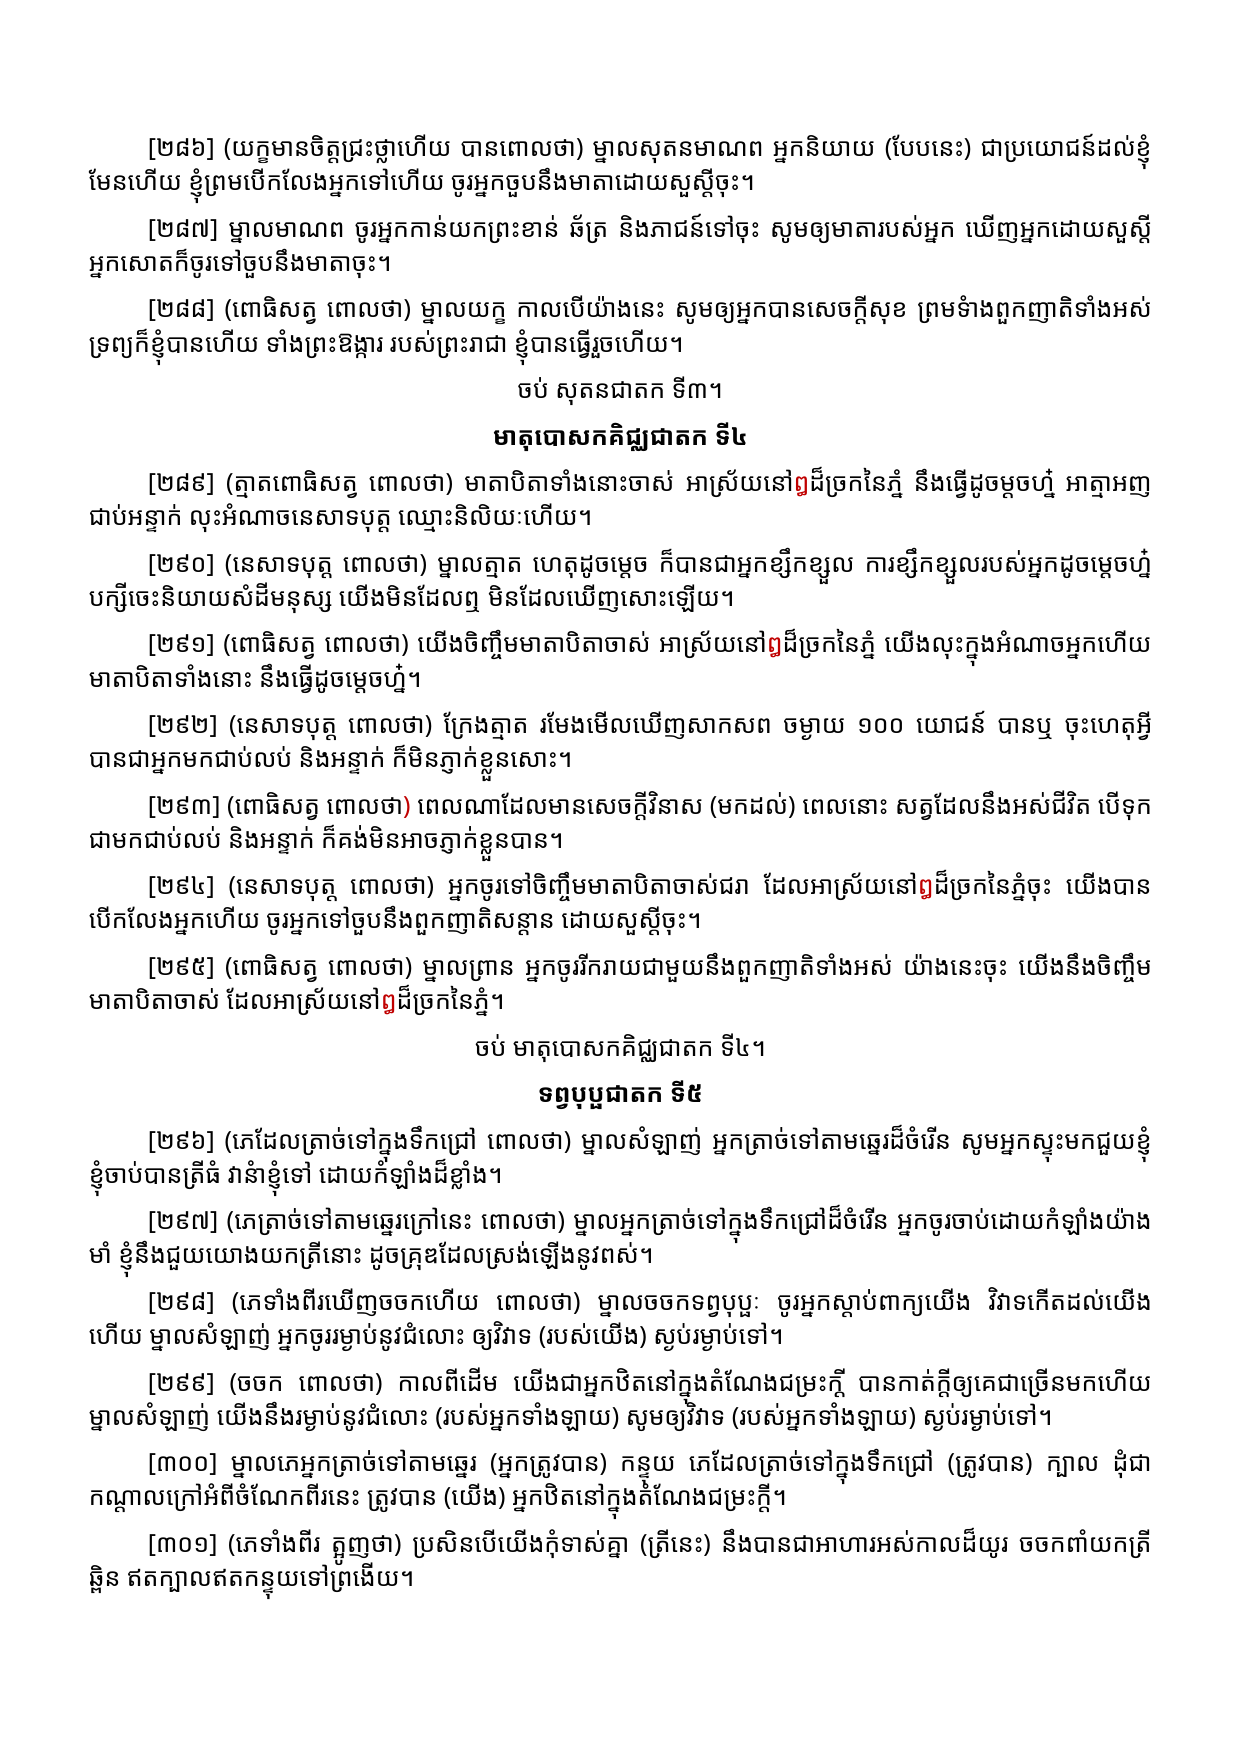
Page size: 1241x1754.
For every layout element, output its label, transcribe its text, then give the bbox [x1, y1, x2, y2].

text ចប់ មាតុបោសកគិជ្ឈជាតក ទី៤។ [88, 1029, 1152, 1063]
text [២៨៨] (ពោធិសត្វ ពោលថា) ម្នាលយក្ខ កាលបើយ៉ាងនេះ សូមឲ្យអ្នកបាន​សេចក្តីសុខ ព្រម​ទំាងពួក​ញាតិទាំង​អស់ ទ្រព្យក៏ខ្ញុំបាន​ហើយ ទាំងព្រះឱង្ការ របស់​ព្រះរាជា ខ្ញុំបាន​ធ្វើរួច​ហើយ។ [88, 291, 1152, 359]
text [២៩១] (ពោធិសត្វ ពោលថា) យើងចិញ្ចឹមមាតាបិតាចាស់ អាស្រ័យ​នៅ​ឰដ៏​ច្រកនៃភ្នំ យើងលុះ​ក្នុងអំណាច​អ្នក​ហើយ មាតាបិតា​ទាំងនោះ នឹងធ្វើ​ដូចម្តេចហ្ន៎។ [88, 626, 1152, 694]
text [២៨៦] (យក្ខមានចិត្តជ្រះថ្លាហើយ បានពោលថា) ម្នាល​សុតនមាណព អ្នកនិយាយ (បែប​នេះ) ជាប្រយោជន៍​ដល់ខ្ញុំមែន​ហើយ ខ្ញុំព្រមបើក​លែងអ្នកទៅ​ហើយ ចូរអ្នក​ចួប​នឹងមាតា​ដោយ​សួស្តីចុះ។ [88, 130, 1152, 198]
text [២៩៥] (ពោធិសត្វ ពោលថា) ម្នាលព្រាន អ្នកចូររីករាយជាមួយនឹង​ពួកញាតិ​ទាំងអស់ យ៉ាង​នេះចុះ យើងនឹង​ចិញ្ចឹមមាតា​បិតាចាស់ ដែលអាស្រ័យ​នៅឰដ៏​ច្រក​នៃភ្នំ។ [88, 949, 1152, 1017]
text ទព្វបុប្ផជាតក ទី៥ [88, 1076, 1152, 1110]
text [២៩៨] (ភេទាំងពីរឃើញចចកហើយ ពោលថា) ម្នាលចចក​ទព្វបុប្ផៈ ចូរ​អ្នកស្តាប់​ពាក្យ​យើង វិវាទកើតដល់​យើង​ហើយ ម្នាលសំឡាញ់ អ្នកចូរ​រម្ងាប់នូវ​ជំលោះ ឲ្យវិវាទ (របស់យើង) ស្ងប់​រម្ងាប់​ទៅ។ [88, 1284, 1152, 1352]
text [៣០១] (ភេទាំងពីរ ត្អូញថា) ប្រសិនបើ​យើងកុំទាស់គ្នា (ត្រីនេះ) នឹងបាន​ជា​អាហារ​អស់កាល​ដ៏យូរ ចចកពាំ​យកត្រីឆ្ពិន ឥតក្បាល​ឥតកន្ទុយ​ទៅព្រងើយ។ [88, 1526, 1152, 1594]
text [២៨៧] ម្នាលមាណព ចូរអ្នកកាន់យកព្រះខាន់ ឆ័ត្រ និង​ភាជន៍ទៅចុះ សូម​ឲ្យមាតា​របស់​អ្នក ឃើញអ្នក​ដោយសួស្តី អ្នកសោត​ក៏ចូរទៅចួប​នឹងមាតាចុះ។ [88, 211, 1152, 279]
text [២៨៩] (ត្មាតពោធិសត្វ ពោលថា) មាតាបិតាទាំងនោះចាស់ អាស្រ័យនៅឰដ៏ច្រក​នៃភ្នំ នឹងធ្វើ​ដូចម្តចហ្ន៎ អាត្មាអញ​ជាប់អន្ទាក់ លុះអំណាច​នេសាទបុត្ត ឈ្មោះ​និលិយៈ​ហើយ។ [88, 465, 1152, 533]
text [២៩៧] (ភេត្រាច់ទៅតាមឆ្នេរក្រៅនេះ ពោលថា) ម្នាលអ្នកត្រាច់​ទៅក្នុងទឹក​ជ្រៅ​ដ៏ចំរើន អ្នកចូរចាប់​ដោយកំឡាំង​យ៉ាងមាំ ខ្ញុំនឹងជួយយោង​យកត្រីនោះ ដូច​គ្រុឌដែល​ស្រង់ឡើង​នូវពស់។ [88, 1203, 1152, 1271]
text [២៩៣] (ពោធិសត្វ ពោលថា) ពេលណាដែលមានសេចក្តី​វិនាស (មកដល់) ពេលនោះ សត្វ​ដែលនឹង​អស់ជីវិត បើទុក​ជាមក​ជាប់លប់ និងអន្ទាក់ ក៏គង់​មិនអាច​ភ្ញាក់ខ្លួនបាន។ [88, 787, 1152, 856]
text មាតុបោសកគិជ្ឈជាតក ទី៤ [88, 418, 1152, 452]
text [២៩០] (នេសាទបុត្ត ពោលថា) ម្នាលត្មាត ហេតុដូចម្តេច ក៏បាន​ជាអ្នក​ខ្សឹកខ្សួល ការខ្សឹកខ្សួល​របស់អ្នក​ដូចម្តេចហ្ន៎ បក្សីចេះ​និយាយ​សំដីមនុស្ស យើងមិន​ដែលឮ មិនដែល​ឃើញសោះ​ឡើយ។ [88, 546, 1152, 614]
text [២៩៤] (នេសាទបុត្ត ពោលថា) អ្នកចូរទៅចិញ្ចឹមមាតាបិតា​ចាស់ជរា ដែល​អាស្រ័យ​នៅឰដ៏​ច្រកនៃភ្នំចុះ យើងបាន​បើកលែងអ្នក​ហើយ ចូរអ្នកទៅ​ចួបនឹងពួក​ញាតិសន្តាន ដោយ​សួស្តីចុះ។ [88, 868, 1152, 936]
text [២៩២] (នេសាទបុត្ត ពោលថា) ក្រែងត្មាត រមែង​មើលឃើញ​សាកសព ចម្ងាយ ១០០ យោជន៍ បាន​ឬ ចុះហេតុអ្វី បាន​ជាអ្នកមក​ជាប់លប់ និងអន្ទាក់ ក៏មិនភ្ញាក់​ខ្លួនសោះ។ [88, 707, 1152, 775]
text ចប់ សុតនជាតក ទី៣។ [88, 372, 1152, 406]
text [៣០០] ម្នាលភេអ្នកត្រាច់ទៅតាមឆ្នេរ (អ្នកត្រូវបាន) កន្ទុយ ភេដែល​ត្រាច់ទៅ​ក្នុង​ទឹកជ្រៅ (ត្រូវបាន) ក្បាល ដុំជាកណ្តាល​ក្រៅអំពី​ចំណែក​ពីរនេះ ត្រូវបាន (យើង) អ្នកឋិត​នៅក្នុង​តំណែង​ជម្រះក្តី។ [88, 1445, 1152, 1513]
text [២៩៦] (ភេដែលត្រាច់ទៅក្នុងទឹកជ្រៅ ពោលថា) ម្នាលសំឡាញ់ អ្នកត្រាច់​ទៅតាម​ឆ្នេរដ៏ចំរើន សូមអ្នកស្ទុះ​មកជួយខ្ញុំ ខ្ញុំចាប់បាន​ត្រីធំ វានំាខ្ញុំទៅ ដោយ​កំឡាំង​ដ៏ខ្លាំង។ [88, 1122, 1152, 1191]
text [២៩៩] (ចចក ពោលថា) កាលពីដើម យើងជាអ្នកឋិត​នៅក្នុង​តំណែង​ជម្រះក្តី បាន​កាត់ក្តី​ឲ្យគេជា​ច្រើនមក​ហើយ ម្នាលសំឡាញ់ យើងនឹងរម្ងាប់​នូវជំលោះ (របស់​អ្នក​ទាំងឡាយ) សូមឲ្យវិវាទ (របស់អ្នក​ទាំងឡាយ) ស្ងប់រម្ងាប់​ទៅ។ [88, 1364, 1152, 1432]
